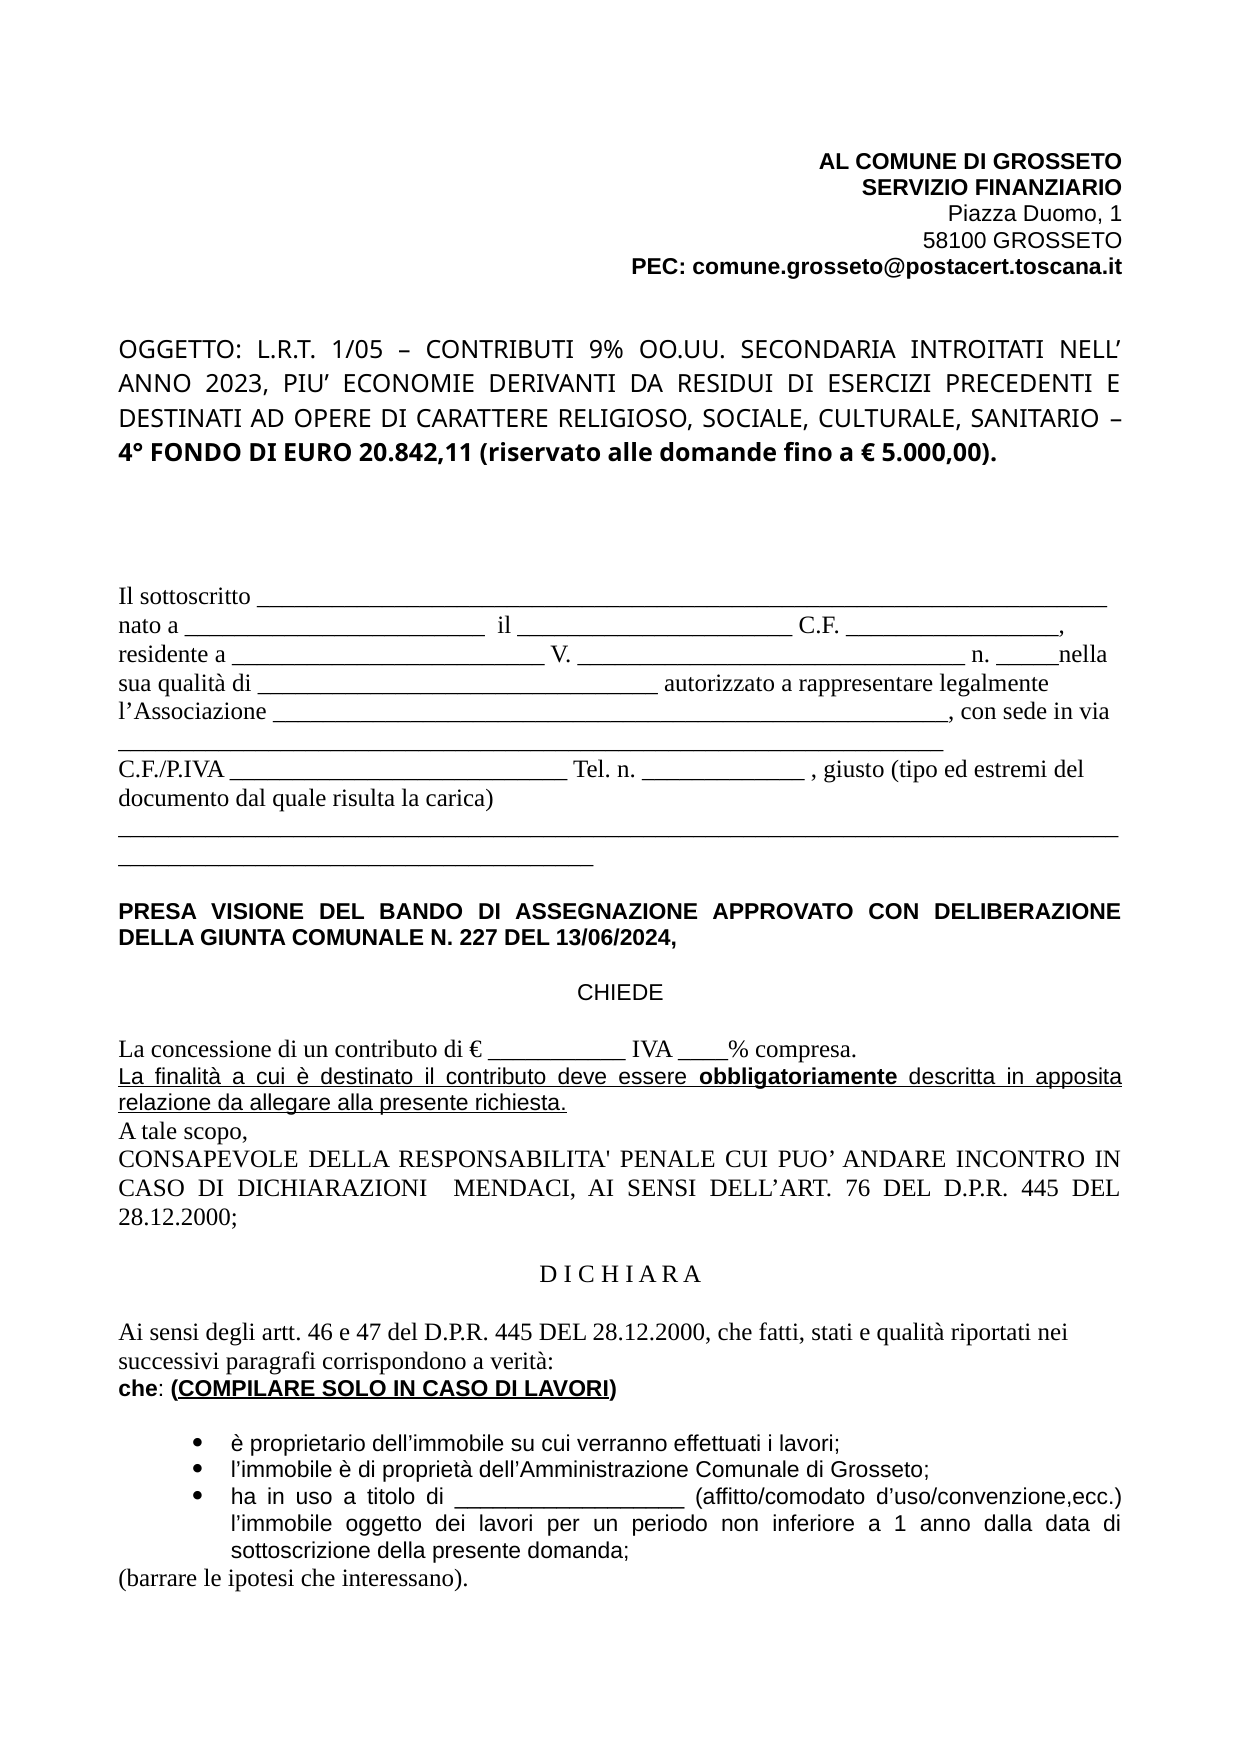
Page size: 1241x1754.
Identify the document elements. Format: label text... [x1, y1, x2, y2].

text OGGETTO: L.R.T. 1/05 – CONTRIBUTI 9% OO.UU. SECONDARIA INTROITATI NELL’ ANNO 2023, PIU’ ECONOMIE DERIVANTI DA RESIDUI DI ESERCIZI PRECEDENTI E DESTINATI AD OPERE DI CARATTERE RELIGIOSO, SOCIALE, CULTURALE, SANITARIO – 4° FONDO DI EURO 20.842,11 (riservato alle domande fino a € 5.000,00). [118, 332, 1122, 468]
list l’immobile è di proprietà dell’Amministrazione Comunale di Grosseto; [193, 1456, 1122, 1483]
text che: (COMPILARE SOLO IN CASO DI LAVORI) [118, 1374, 1122, 1401]
text C.F./P.IVA ___________________________ Tel. n. _____________ , giusto (tipo ed estremi del documento dal quale risulta la carica) ______________________________________________________________________________________________________________________ [118, 754, 1122, 869]
text Piazza Duomo, 1 [118, 200, 1122, 227]
text Ai sensi degli artt. 46 e 47 del D.P.R. 445 DEL 28.12.2000, che fatti, stati e qualità riportati nei successivi paragrafi corrispondono a verità: [118, 1317, 1122, 1374]
text PEC: comune.grosseto@postacert.toscana.it [118, 253, 1122, 279]
text relazione da allegare alla presente richiesta. [118, 1087, 1122, 1116]
text CONSAPEVOLE DELLA RESPONSABILITA' PENALE CUI PUO’ ANDARE INCONTRO IN CASO DI DICHIARAZIONI MENDACI, AI SENSI DELL’ART. 76 DEL D.P.R. 445 DEL 28.12.2000; [118, 1144, 1122, 1231]
text SERVIZIO FINANZIARIO [118, 174, 1122, 200]
list è proprietario dell’immobile su cui verranno effettuati i lavori; [193, 1429, 1122, 1456]
text (barrare le ipotesi che interessano). [118, 1563, 1122, 1592]
text PRESA VISIONE DEL BANDO DI ASSEGNAZIONE APPROVATO CON DELIBERAZIONE DELLA GIUNTA COMUNALE N. 227 DEL 13/06/2024, [118, 898, 1122, 950]
text 58100 GROSSETO [118, 227, 1122, 253]
text A tale scopo, [118, 1116, 1122, 1144]
text CHIEDE [118, 979, 1122, 1006]
list ha in uso a titolo di __________________ (affitto/comodato d’uso/convenzione,ecc.) l’immobile oggetto dei lavori per un periodo non inferiore a 1 anno dalla data di sottoscrizione della presente domanda; [193, 1483, 1122, 1563]
text D I C H I A R A [118, 1259, 1122, 1288]
subtitle AL COMUNE DI GROSSETO [118, 148, 1122, 174]
text nato a ________________________ il ______________________ C.F. _________________, residente a _________________________ V. _______________________________ n. _____nella sua qualità di ________________________________ autorizzato a rappresentare legalmente l’Associazione ______________________________________________________, con sede in via __________________________________________________________________ [118, 610, 1122, 754]
text Il sottoscritto ____________________________________________________________________ [118, 581, 1122, 610]
text La finalità a cui è destinato il contributo deve essere obbligatoriamente descritta in apposita [118, 1063, 1122, 1086]
text La concessione di un contributo di € ___________ IVA ____% compresa. [118, 1034, 1122, 1063]
